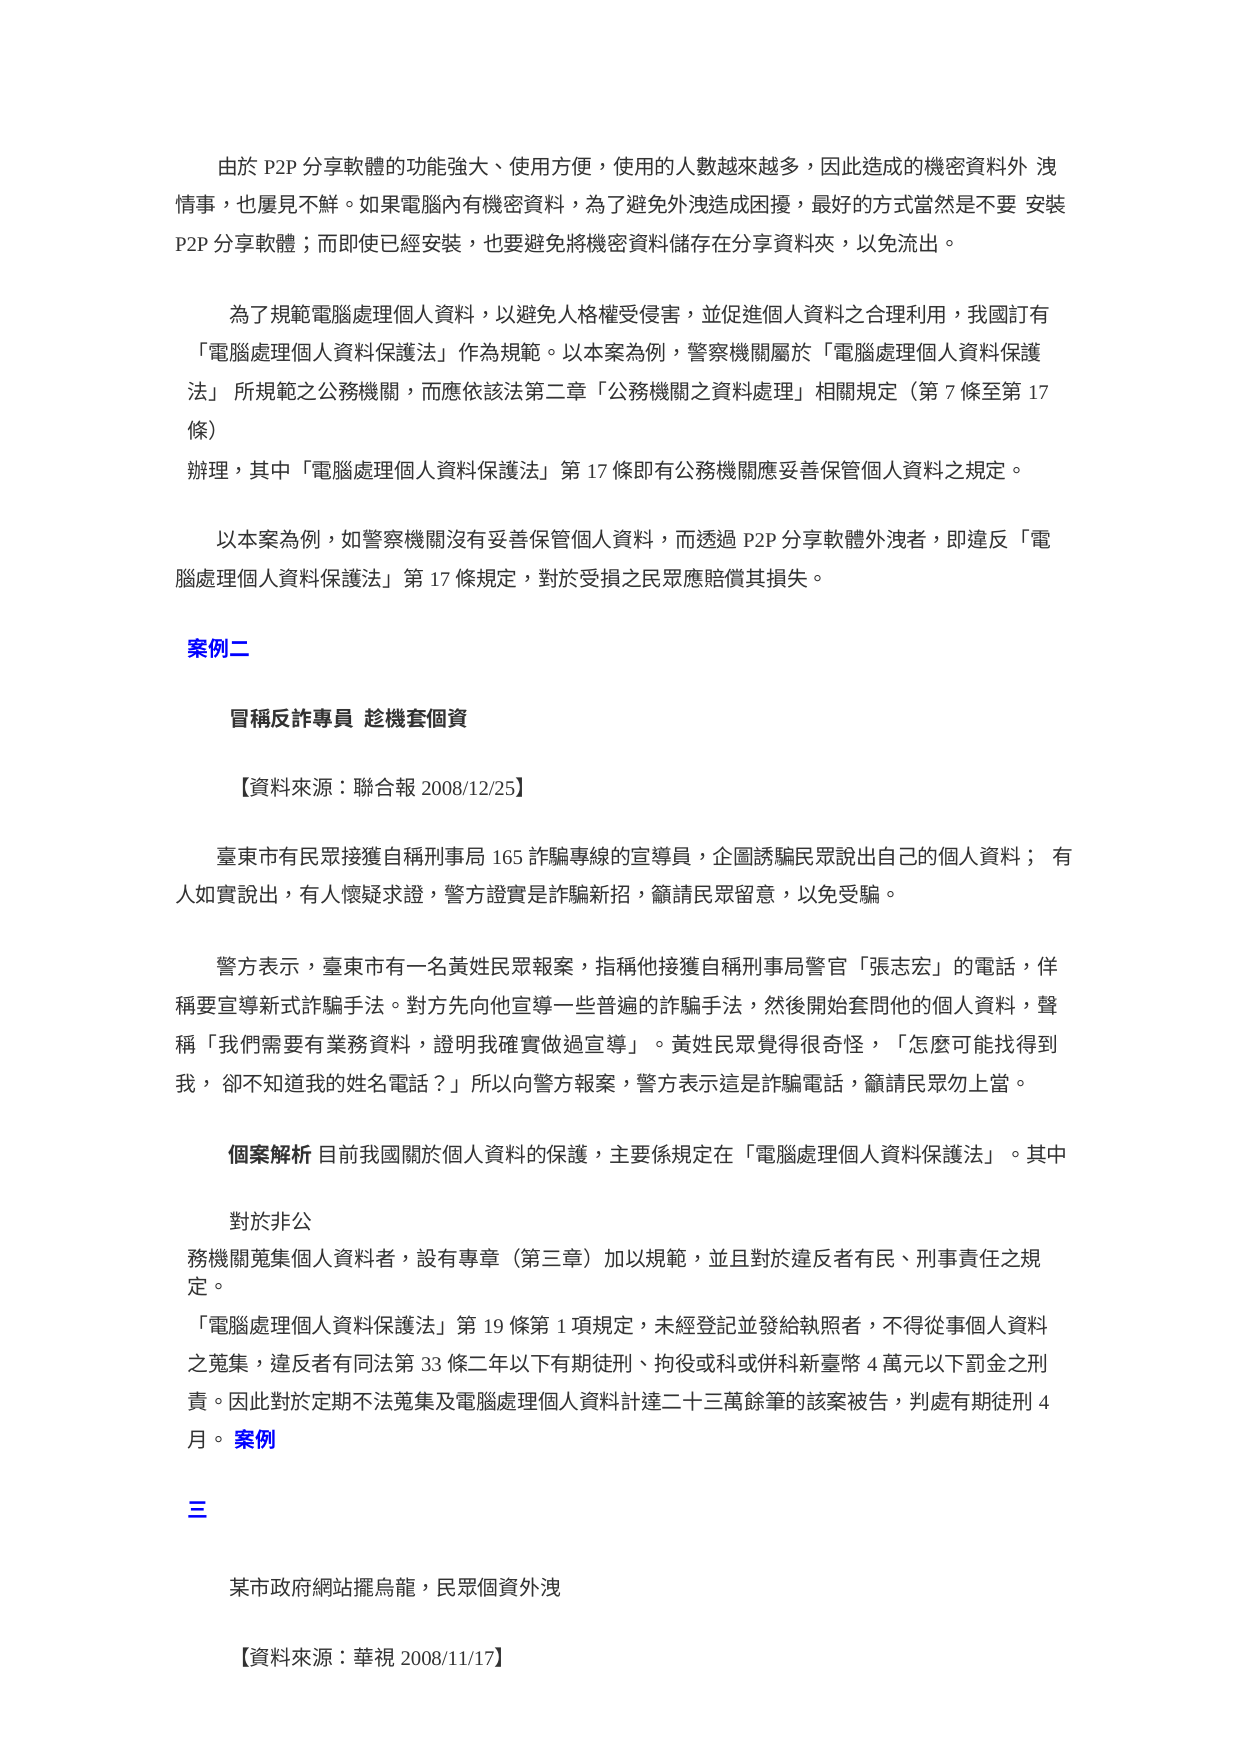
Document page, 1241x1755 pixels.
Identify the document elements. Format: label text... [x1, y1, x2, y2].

text 月。 案例三 [187, 1425, 290, 1523]
text 以本案為例，如警察機關沒有妥善保管個人資料，而透過 P2P 分享軟體外洩者，即違反「電 腦處理個人資料保護法」第 17 條規定，對於受損之民眾應賠償其損失。 [175, 526, 1076, 592]
text 「電腦處理個人資料保護法」作為規範。以本案為例，警察機關屬於「電腦處理個人資料保護法」 所規範之公務機關，而應依該法第二章「公務機關之資料處理」相關規定（第 7 條至第 17 條） [187, 338, 1076, 445]
text 務機關蒐集個人資料者，設有專章（第三章）加以規範，並且對於違反者有民、刑事責任之規定。 [187, 1244, 1076, 1301]
text 之蒐集，違反者有同法第 33 條二年以下有期徒刑、拘役或科或併科新臺幣 4 萬元以下罰金之刑 [187, 1349, 1076, 1377]
text 警方表示，臺東市有一名黃姓民眾報案，指稱他接獲自稱刑事局警官「張志宏」的電話，佯 稱要宣導新式詐騙手法。對方先向他宣導一些普遍的詐騙手法，然後開始套問他的個人資料，聲 稱「我們需要有業務資料，證明我確實做過宣導」。黃姓民眾覺得很奇怪，「怎麼可能找得到我， 卻不知道我的姓名電話？」所以向警方報案，警方表示這是詐騙電話，籲請民眾勿上當。 [175, 952, 1059, 1097]
text 個案解析 目前我國關於個人資料的保護，主要係規定在「電腦處理個人資料保護法」。其中對於非公 [229, 1109, 1076, 1243]
text 為了規範電腦處理個人資料，以避免人格權受侵害，並促進個人資料之合理利用，我國訂有 [229, 300, 1076, 328]
text 臺東市有民眾接獲自稱刑事局 165 詐騙專線的宣導員，企圖誘騙民眾說出自己的個人資料； 有人如實說出，有人懷疑求證，警方證實是詐騙新招，籲請民眾留意，以免受騙。 [175, 842, 1076, 909]
text 由於 P2P 分享軟體的功能強大、使用方便，使用的人數越來越多，因此造成的機密資料外 洩情事，也屢見不鮮。如果電腦內有機密資料，為了避免外洩造成困擾，最好的方式當然是不要 安裝 P2P 分享軟體；而即使已經安裝，也要避免將機密資料儲存在分享資料夾，以免流出。 [175, 152, 1076, 258]
text 某市政府網站擺烏龍，民眾個資外洩 [229, 1573, 1076, 1602]
text 「電腦處理個人資料保護法」第 19 條第 1 項規定，未經登記並發給執照者，不得從事個人資料 [187, 1311, 1076, 1339]
text 【資料來源：華視 2008/11/17】 [229, 1643, 1076, 1671]
subtitle 案例二 [187, 634, 1076, 663]
text 責。因此對於定期不法蒐集及電腦處理個人資料計達二十三萬餘筆的該案被告，判處有期徒刑 4 [187, 1387, 1076, 1416]
text 【資料來源：聯合報 2008/12/25】 [229, 773, 1076, 802]
text 辦理，其中「電腦處理個人資料保護法」第 17 條即有公務機關應妥善保管個人資料之規定。 [187, 456, 1076, 485]
text 冒稱反詐專員 趁機套個資 [229, 704, 1076, 732]
